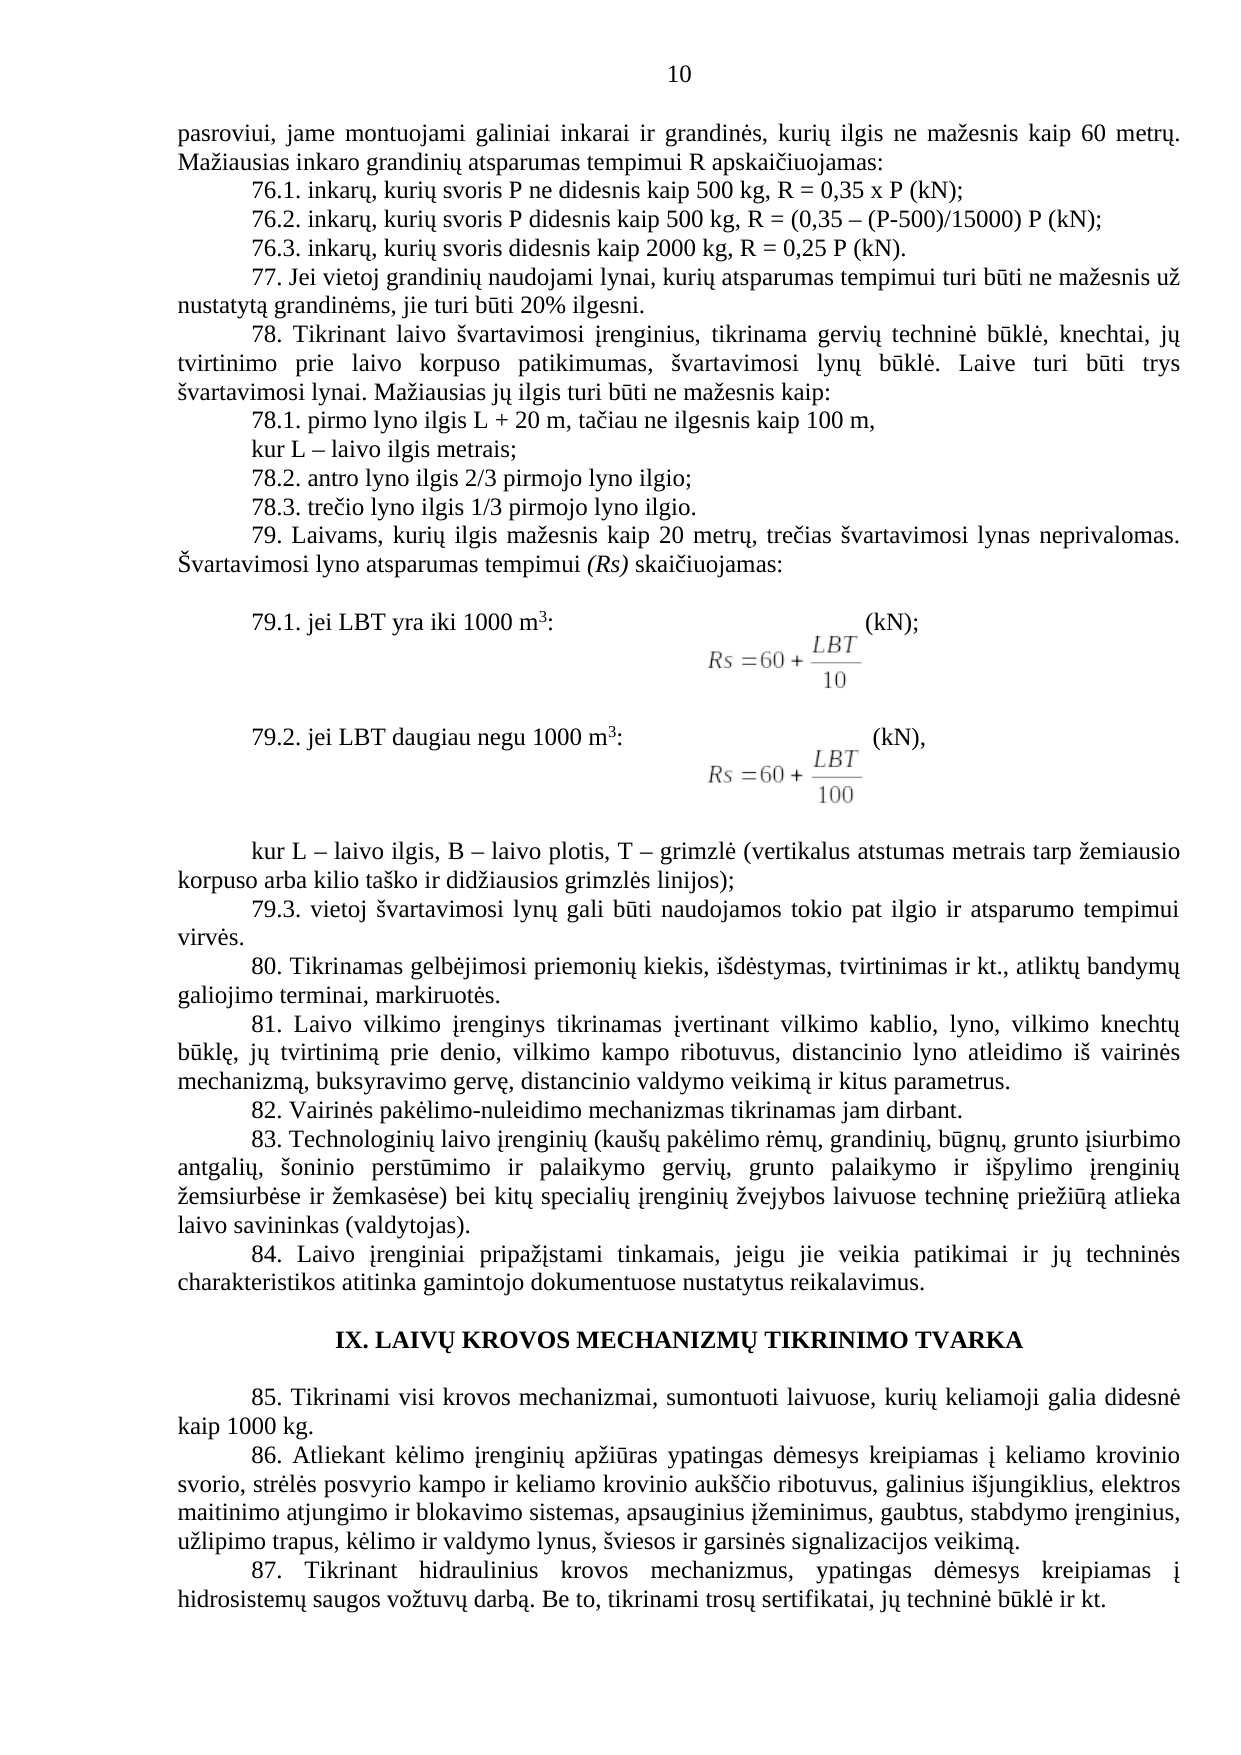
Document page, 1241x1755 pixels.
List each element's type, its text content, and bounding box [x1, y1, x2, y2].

text 87. Tikrinant hidraulinius krovos mechanizmus, ypatingas dėmesys kreipiamas į hidrosistemų saugos vožtuvų darbą. Be to, tikrinami trosų sertifikatai, jų techninė būklė ir kt. [177, 1555, 1181, 1612]
text 79.3. vietoj švartavimosi lynų gali būti naudojamos tokio pat ilgio ir atsparumo tempimui virvės. [177, 894, 1181, 951]
text 79.2. jei LBT daugiau negu 1000 m3: (kN), [177, 722, 1181, 807]
text 78.2. antro lyno ilgis 2/3 pirmojo lyno ilgio; [177, 463, 1181, 492]
text 80. Tikrinamas gelbėjimosi priemonių kiekis, išdėstymas, tvirtinimas ir kt., atliktų bandymų galiojimo terminai, markiruotės. [177, 951, 1181, 1009]
text 86. Atliekant kėlimo įrenginių apžiūras ypatingas dėmesys kreipiamas į keliamo krovinio svorio, strėlės posvyrio kampo ir keliamo krovinio aukščio ribotuvus, galinius išjungiklius, elektros maitinimo atjungimo ir blokavimo sistemas, apsauginius įžeminimus, gaubtus, stabdymo įrenginius, užlipimo trapus, kėlimo ir valdymo lynus, šviesos ir garsinės signalizacijos veikimą. [177, 1440, 1181, 1555]
text 81. Laivo vilkimo įrenginys tikrinamas įvertinant vilkimo kablio, lyno, vilkimo knechtų būklę, jų tvirtinimą prie denio, vilkimo kampo ribotuvus, distancinio lyno atleidimo iš vairinės mechanizmą, buksyravimo gervę, distancinio valdymo veikimą ir kitus parametrus. [177, 1009, 1181, 1095]
text IX. LAIVŲ KROVOS MECHANIZMŲ TIKRINIMO TVARKA [177, 1325, 1181, 1354]
text 85. Tikrinami visi krovos mechanizmai, sumontuoti laivuose, kurių keliamoji galia didesnė kaip 1000 kg. [177, 1382, 1181, 1440]
text pasroviui, jame montuojami galiniai inkarai ir grandinės, kurių ilgis ne mažesnis kaip 60 metrų. Mažiausias inkaro grandinių atsparumas tempimui R apskaičiuojamas: [177, 118, 1181, 176]
text kur L – laivo ilgis, B – laivo plotis, T – grimzlė (vertikalus atstumas metrais tarp žemiausio korpuso arba kilio taško ir didžiausios grimzlės linijos); [177, 836, 1181, 894]
text kur L – laivo ilgis metrais; [177, 434, 1181, 463]
text 76.3. inkarų, kurių svoris didesnis kaip 2000 kg, R = 0,25 P (kN). [177, 233, 1181, 262]
text 78. Tikrinant laivo švartavimosi įrenginius, tikrinama gervių techninė būklė, knechtai, jų tvirtinimo prie laivo korpuso patikimumas, švartavimosi lynų būklė. Laive turi būti trys švartavimosi lynai. Mažiausias jų ilgis turi būti ne mažesnis kaip: [177, 319, 1181, 406]
text 78.3. trečio lyno ilgis 1/3 pirmojo lyno ilgio. [177, 492, 1181, 521]
text 79. Laivams, kurių ilgis mažesnis kaip 20 metrų, trečias švartavimosi lynas neprivalomas. Švartavimosi lyno atsparumas tempimui (Rs) skaičiuojamas: [177, 521, 1181, 578]
text 76.2. inkarų, kurių svoris P didesnis kaip 500 kg, R = (0,35 – (P-500)/15000) P (kN); [177, 204, 1181, 233]
text 84. Laivo įrenginiai pripažįstami tinkamais, jeigu jie veikia patikimai ir jų techninės charakteristikos atitinka gamintojo dokumentuose nustatytus reikalavimus. [177, 1239, 1181, 1296]
text 78.1. pirmo lyno ilgis L + 20 m, tačiau ne ilgesnis kaip 100 m, [177, 406, 1181, 434]
text 77. Jei vietoj grandinių naudojami lynai, kurių atsparumas tempimui turi būti ne mažesnis už nustatytą grandinėms, jie turi būti 20% ilgesni. [177, 262, 1181, 319]
text 82. Vairinės pakėlimo-nuleidimo mechanizmas tikrinamas jam dirbant. [177, 1095, 1181, 1124]
text 79.1. jei LBT yra iki 1000 m3: (kN); [177, 607, 1181, 693]
text 83. Technologinių laivo įrenginių (kaušų pakėlimo rėmų, grandinių, būgnų, grunto įsiurbimo antgalių, šoninio perstūmimo ir palaikymo gervių, grunto palaikymo ir išpylimo įrenginių žemsiurbėse ir žemkasėse) bei kitų specialių įrenginių žvejybos laivuose techninę priežiūrą atlieka laivo savininkas (valdytojas). [177, 1124, 1181, 1239]
text 76.1. inkarų, kurių svoris P ne didesnis kaip 500 kg, R = 0,35 x P (kN); [177, 176, 1181, 204]
